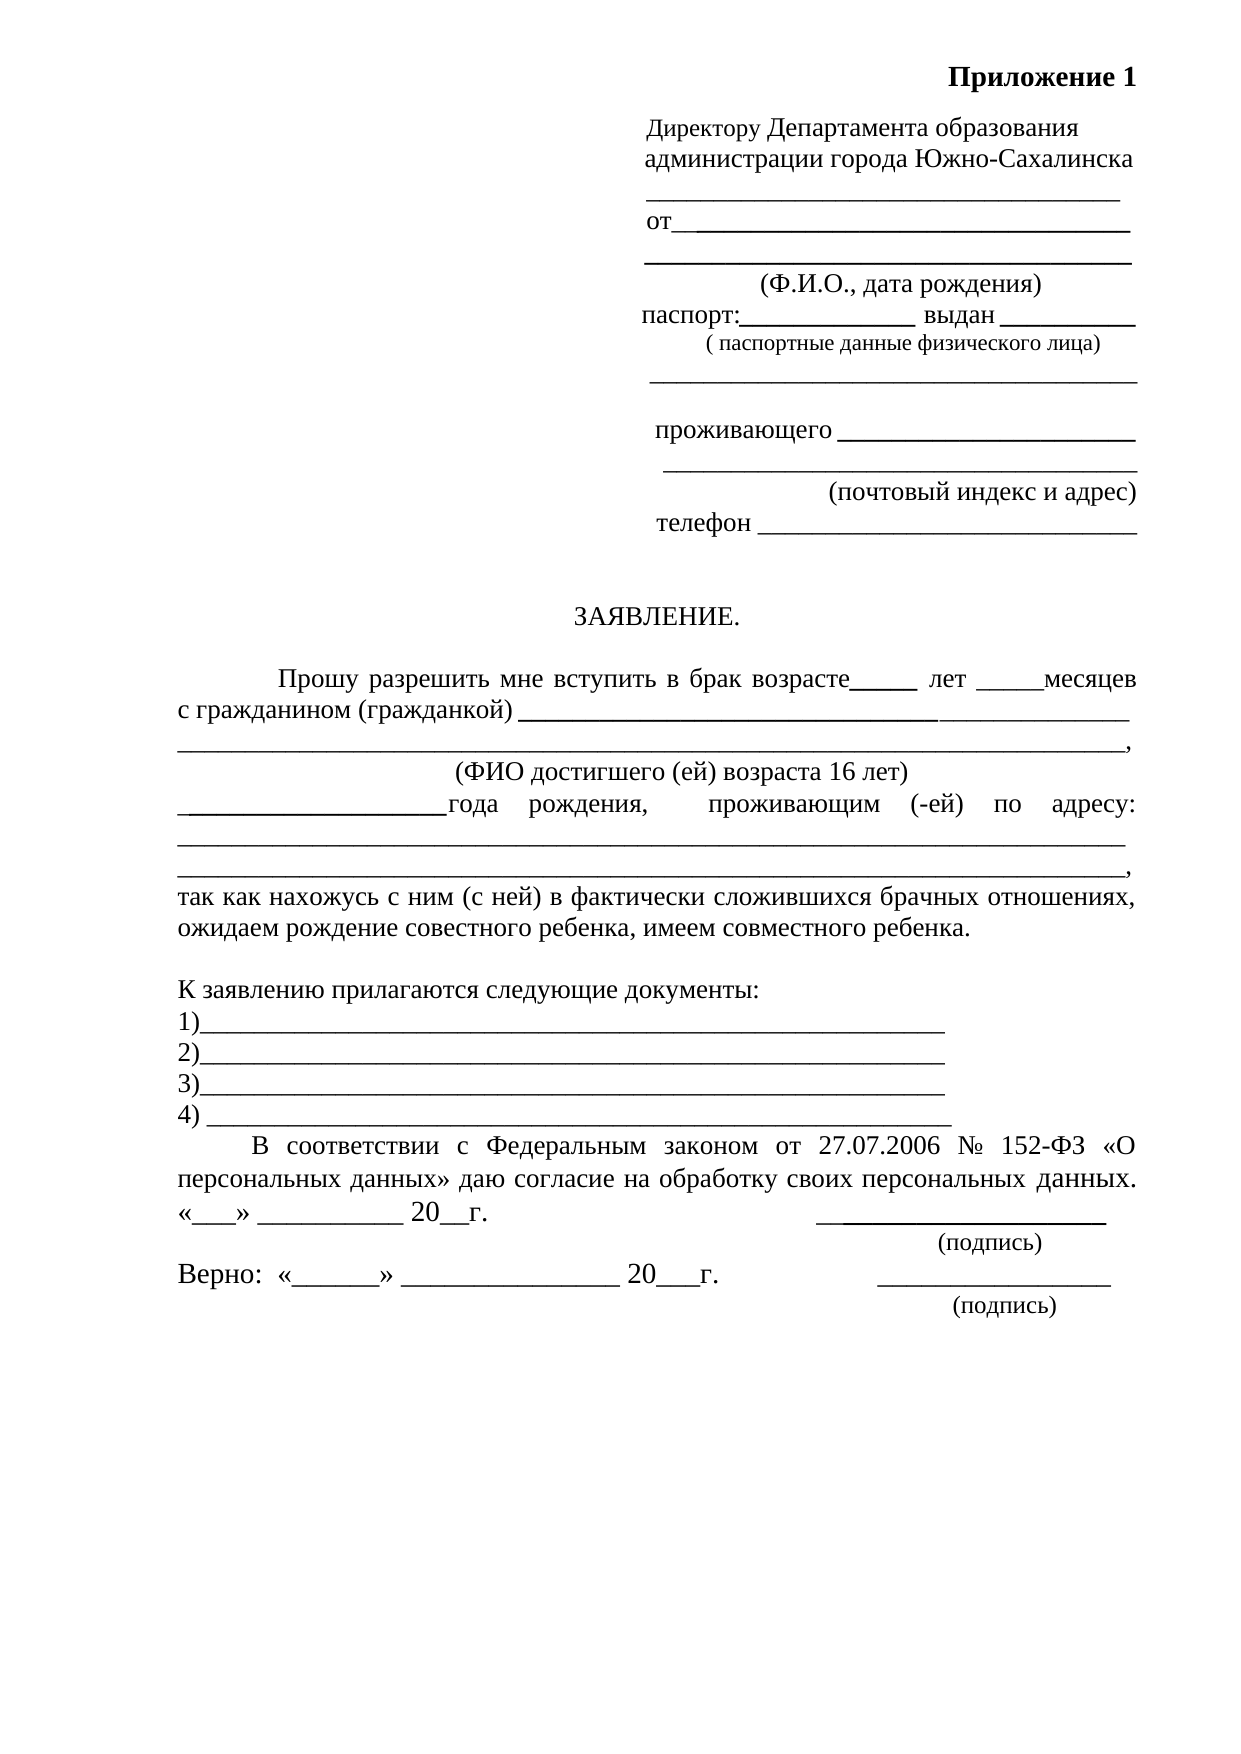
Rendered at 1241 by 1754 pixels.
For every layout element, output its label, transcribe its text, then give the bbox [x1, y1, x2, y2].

text В соответствии с Федеральным законом от 27.07.2006 № 152-ФЗ «О персональных данных» даю согласие на обработку своих персональных данных. «___» __________ 20__г. ____________________ [177, 1129, 1137, 1227]
text 3)_______________________________________________________ [177, 1067, 1137, 1098]
text ______________________________________________________________________, [177, 724, 1137, 756]
text ____________________года рождения, проживающим (-ей) по адресу: ______________________________________________________________________ ______________________________________________________________________, [177, 787, 1137, 880]
text проживающего ______________________ [177, 413, 1137, 444]
text (почтовый индекс и адрес) [177, 475, 1137, 506]
text администрации города Южно-Сахалинска ___________________________________ от__________________________________ [177, 142, 1137, 236]
text ( паспортные данные физического лица) [177, 329, 1137, 355]
text Верно: «______» _______________ 20___г. ________________ [177, 1256, 1137, 1290]
text Прошу разрешить мне вступить в брак возрасте_____ лет _____месяцев с гражданином (гражданкой) _____________________________________________ [177, 662, 1137, 724]
text ___________________________________ [177, 444, 1137, 475]
text Приложение 1 [177, 59, 1137, 93]
text (Ф.И.О., дата рождения) [177, 267, 1137, 298]
text ____________________________________ [177, 236, 1137, 267]
text (подпись) [177, 1227, 1137, 1256]
text ____________________________________ [177, 355, 1137, 387]
text (подпись) [150, 1290, 1137, 1318]
text Директору Департамента образования [177, 111, 1137, 142]
text паспорт:_____________ выдан __________ [177, 298, 1137, 329]
text (ФИО достигшего (ей) возраста 16 лет) [177, 756, 1137, 787]
text ЗАЯВЛЕНИЕ. [177, 600, 1137, 631]
text 4) _______________________________________________________ [177, 1098, 1137, 1129]
text так как нахожусь с ним (с ней) в фактически сложившихся брачных отношениях, ожидаем рождение совестного ребенка, имеем совместного ребенка. [177, 880, 1137, 942]
text телефон ____________________________ [177, 506, 1137, 537]
text 1)_______________________________________________________ 2)_______________________________________________________ [177, 1005, 1137, 1067]
text К заявлению прилагаются следующие документы: [177, 973, 1137, 1005]
